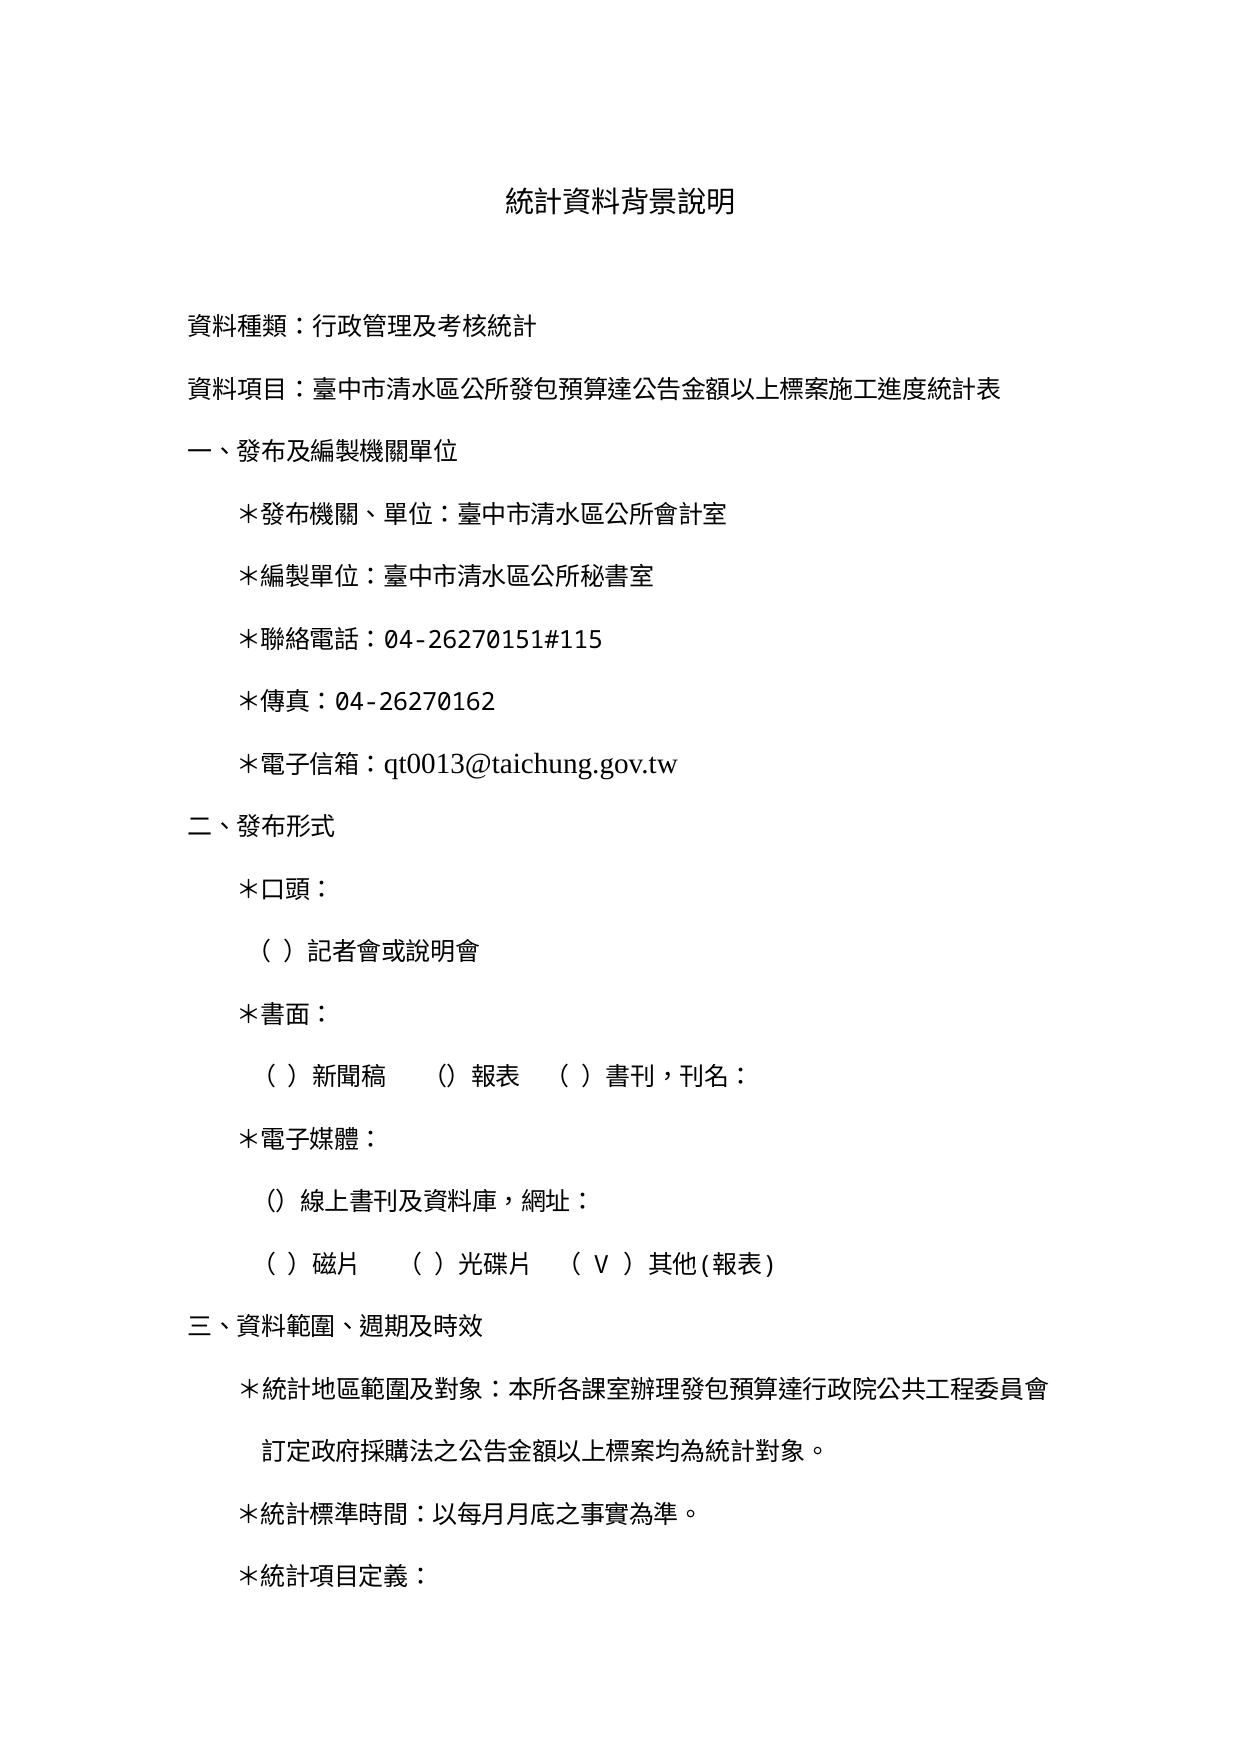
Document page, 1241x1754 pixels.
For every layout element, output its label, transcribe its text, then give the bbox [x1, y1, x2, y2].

text ＊統計項目定義： [187, 1533, 1053, 1596]
text ＊發布機關、單位：臺中市清水區公所會計室 [187, 471, 1053, 533]
text 統計資料背景說明 [187, 158, 1053, 221]
text 三、資料範圍、週期及時效 [187, 1283, 1053, 1346]
text （）線上書刊及資料庫，網址： [187, 1158, 1053, 1221]
text 一、發布及編製機關單位 [187, 408, 1053, 471]
text 二、發布形式 [187, 783, 1053, 846]
text （ ）記者會或說明會 [187, 908, 1053, 971]
text ＊統計標準時間：以每月月底之事實為準。 [187, 1471, 1053, 1533]
text （ ）磁片 （ ）光碟片 （ V ）其他(報表) [187, 1221, 1053, 1283]
text ＊書面： [187, 971, 1053, 1033]
text ＊口頭： [187, 846, 1053, 908]
text ＊電子信箱：qt0013@taichung.gov.tw [187, 721, 1053, 783]
text ＊統計地區範圍及對象：本所各課室辦理發包預算達行政院公共工程委員會 訂定政府採購法之公告金額以上標案均為統計對象。 [237, 1346, 1053, 1471]
text 資料種類：行政管理及考核統計 [187, 283, 1053, 346]
text （ ）新聞稿 （）報表 （ ）書刊，刊名： [187, 1033, 1053, 1096]
text ＊編製單位：臺中市清水區公所秘書室 [187, 533, 1053, 596]
text ＊電子媒體： [187, 1096, 1053, 1158]
text ＊聯絡電話：04-26270151#115 [187, 596, 1053, 658]
text 資料項目：臺中市清水區公所發包預算達公告金額以上標案施工進度統計表 [187, 346, 1053, 408]
text ＊傳真：04-26270162 [187, 658, 1053, 721]
